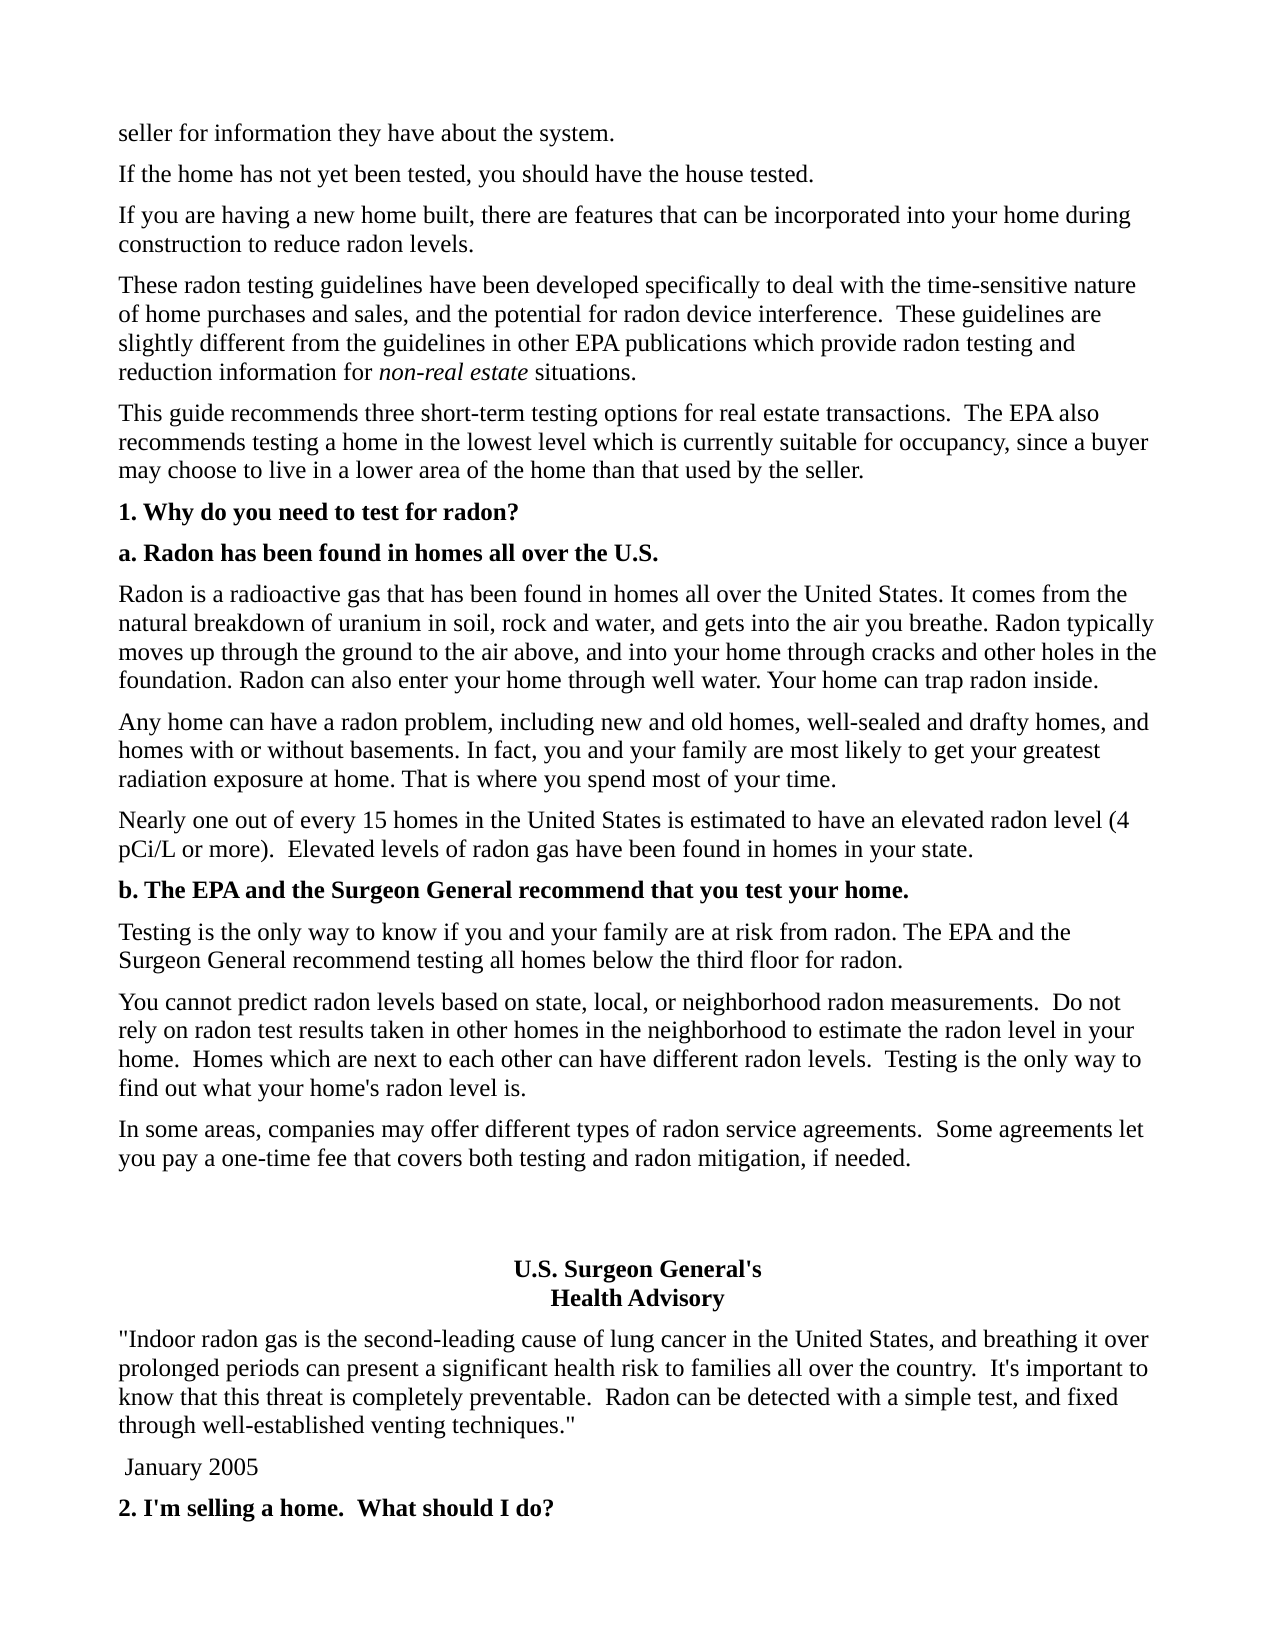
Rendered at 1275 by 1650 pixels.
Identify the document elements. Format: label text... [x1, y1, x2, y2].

text "Indoor radon gas is the second-leading cause of lung cancer in the United States, and breathing it over prolonged periods can present a significant health risk to families all over the country. It's important to know that this threat is completely preventable. Radon can be detected with a simple test, and fixed through well-established venting techniques." [118, 1324, 1157, 1439]
text b. The EPA and the Surgeon General recommend that you test your home. [118, 876, 1157, 904]
text This guide recommends three short-term testing options for real estate transactions. The EPA also recommends testing a home in the lowest level which is currently suitable for occupancy, since a buyer may choose to live in a lower area of the home than that used by the seller. [118, 398, 1157, 484]
text In some areas, companies may offer different types of radon service agreements. Some agreements let you pay a one-time fee that covers both testing and radon mitigation, if needed. [118, 1114, 1157, 1172]
text Any home can have a radon problem, including new and old homes, well-sealed and drafty homes, and homes with or without basements. In fact, you and your family are most likely to get your greatest radiation exposure at home. That is where you spend most of your time. [118, 707, 1157, 793]
text a. Radon has been found in homes all over the U.S. [118, 538, 1157, 567]
text Radon is a radioactive gas that has been found in homes all over the United States. It comes from the natural breakdown of uranium in soil, rock and water, and gets into the air you breathe. Radon typically moves up through the ground to the air above, and into your home through cracks and other holes in the foundation. Radon can also enter your home through well water. Your home can trap radon inside. [118, 579, 1157, 694]
text These radon testing guidelines have been developed specifically to deal with the time-sensitive nature of home purchases and sales, and the potential for radon device interference. These guidelines are slightly different from the guidelines in other EPA publications which provide radon testing and reduction information for non-real estate situations. [118, 271, 1157, 386]
text U.S. Surgeon General's Health Advisory [118, 1254, 1157, 1312]
text 2. I'm selling a home. What should I do? [118, 1493, 1157, 1522]
text Testing is the only way to know if you and your family are at risk from radon. The EPA and the Surgeon General recommend testing all homes below the third floor for radon. [118, 917, 1157, 974]
text If you are having a new home built, there are features that can be incorporated into your home during construction to reduce radon levels. [118, 201, 1157, 258]
text seller for information they have about the system. [118, 118, 1157, 147]
text If the home has not yet been tested, you should have the house tested. [118, 159, 1157, 188]
text Nearly one out of every 15 homes in the United States is estimated to have an elevated radon level (4 pCi/L or more). Elevated levels of radon gas have been found in homes in your state. [118, 806, 1157, 863]
text 1. Why do you need to test for radon? [118, 497, 1157, 526]
text January 2005 [118, 1452, 1157, 1481]
text You cannot predict radon levels based on state, local, or neighborhood radon measurements. Do not rely on radon test results taken in other homes in the neighborhood to estimate the radon level in your home. Homes which are next to each other can have different radon levels. Testing is the only way to find out what your home's radon level is. [118, 987, 1157, 1102]
